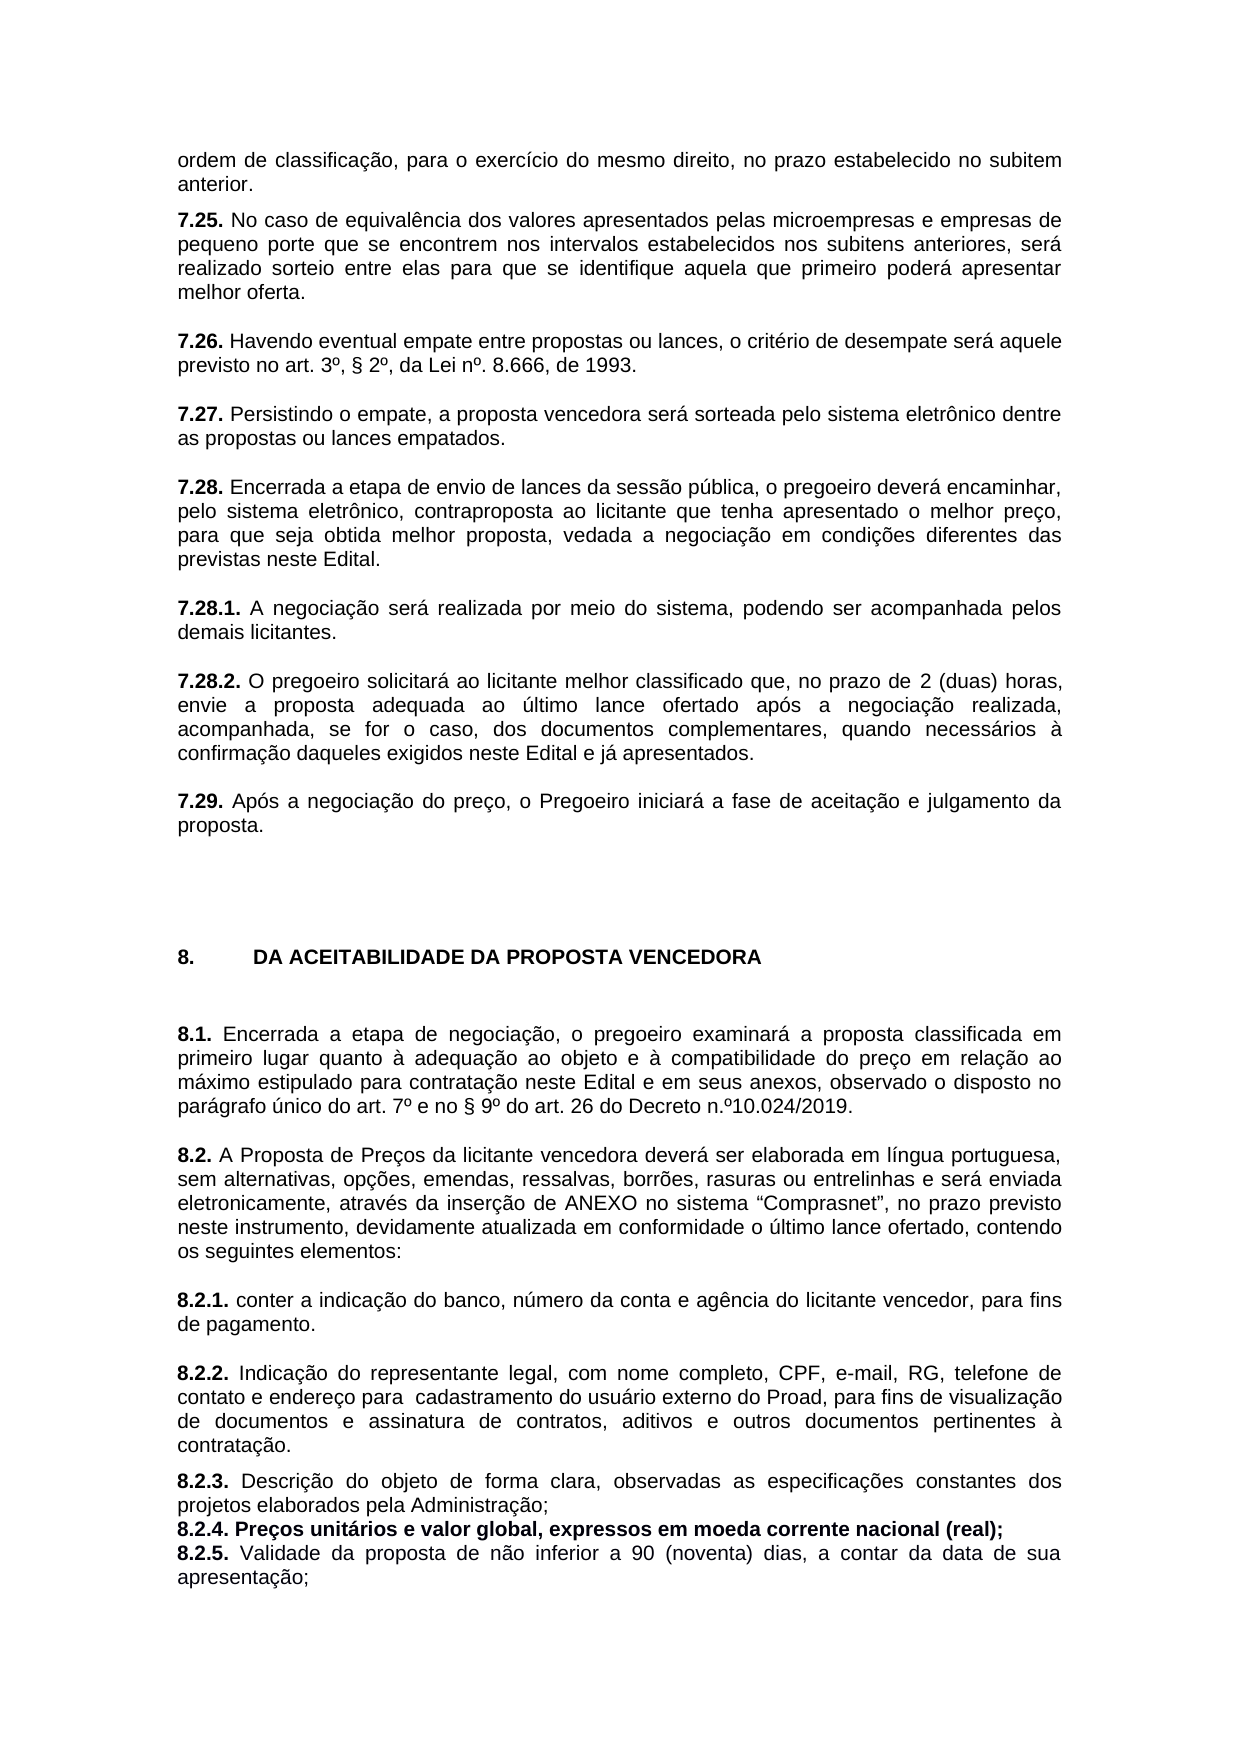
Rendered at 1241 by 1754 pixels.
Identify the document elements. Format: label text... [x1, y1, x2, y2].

text 8.2.5. Validade da proposta de não inferior a 90 (noventa) dias, a contar da data de sua apresentação; [177, 1541, 1063, 1589]
text 8.2.1. conter a indicação do banco, número da conta e agência do licitante vencedor, para fins de pagamento. [177, 1288, 1063, 1336]
text 7.25. No caso de equivalência dos valores apresentados pelas microempresas e empresas de pequeno porte que se encontrem nos intervalos estabelecidos nos subitens anteriores, será realizado sorteio entre elas para que se identifique aquela que primeiro poderá apresentar melhor oferta. [177, 208, 1063, 304]
text 8.2. A Proposta de Preços da licitante vencedora deverá ser elaborada em língua portuguesa, sem alternativas, opções, emendas, ressalvas, borrões, rasuras ou entrelinhas e será enviada eletronicamente, através da inserção de ANEXO no sistema “Comprasnet”, no prazo previsto neste instrumento, devidamente atualizada em conformidade o último lance ofertado, contendo os seguintes elementos: [177, 1143, 1063, 1263]
text ordem de classificação, para o exercício do mesmo direito, no prazo estabelecido no subitem anterior. [177, 148, 1063, 196]
text 7.28.1. A negociação será realizada por meio do sistema, podendo ser acompanhada pelos demais licitantes. [177, 596, 1063, 643]
text 7.29. Após a negociação do preço, o Pregoeiro iniciará a fase de aceitação e julgamento da proposta. [177, 789, 1063, 837]
text 7.26. Havendo eventual empate entre propostas ou lances, o critério de desempate será aquele previsto no art. 3º, § 2º, da Lei nº. 8.666, de 1993. [177, 329, 1063, 377]
text 7.28.2. O pregoeiro solicitará ao licitante melhor classificado que, no prazo de 2 (duas) horas, envie a proposta adequada ao último lance ofertado após a negociação realizada, acompanhada, se for o caso, dos documentos complementares, quando necessários à confirmação daqueles exigidos neste Edital e já apresentados. [177, 668, 1063, 764]
text 7.27. Persistindo o empate, a proposta vencedora será sorteada pelo sistema eletrônico dentre as propostas ou lances empatados. [177, 402, 1063, 450]
text 8.1. Encerrada a etapa de negociação, o pregoeiro examinará a proposta classificada em primeiro lugar quanto à adequação ao objeto e à compatibilidade do preço em relação ao máximo estipulado para contratação neste Edital e em seus anexos, observado o disposto no parágrafo único do art. 7º e no § 9º do art. 26 do Decreto n.º10.024/2019. [177, 1022, 1063, 1118]
text 8. DA ACEITABILIDADE DA PROPOSTA VENCEDORA [177, 944, 1063, 968]
text 8.2.3. Descrição do objeto de forma clara, observadas as especificações constantes dos projetos elaborados pela Administração; [177, 1469, 1063, 1517]
text 8.2.2. Indicação do representante legal, com nome completo, CPF, e-mail, RG, telefone de contato e endereço para cadastramento do usuário externo do Proad, para fins de visualização de documentos e assinatura de contratos, aditivos e outros documentos pertinentes à contratação. [177, 1361, 1063, 1457]
text 7.28. Encerrada a etapa de envio de lances da sessão pública, o pregoeiro deverá encaminhar, pelo sistema eletrônico, contraproposta ao licitante que tenha apresentado o melhor preço, para que seja obtida melhor proposta, vedada a negociação em condições diferentes das previstas neste Edital. [177, 475, 1063, 571]
text 8.2.4. Preços unitários e valor global, expressos em moeda corrente nacional (real); [177, 1517, 1063, 1541]
